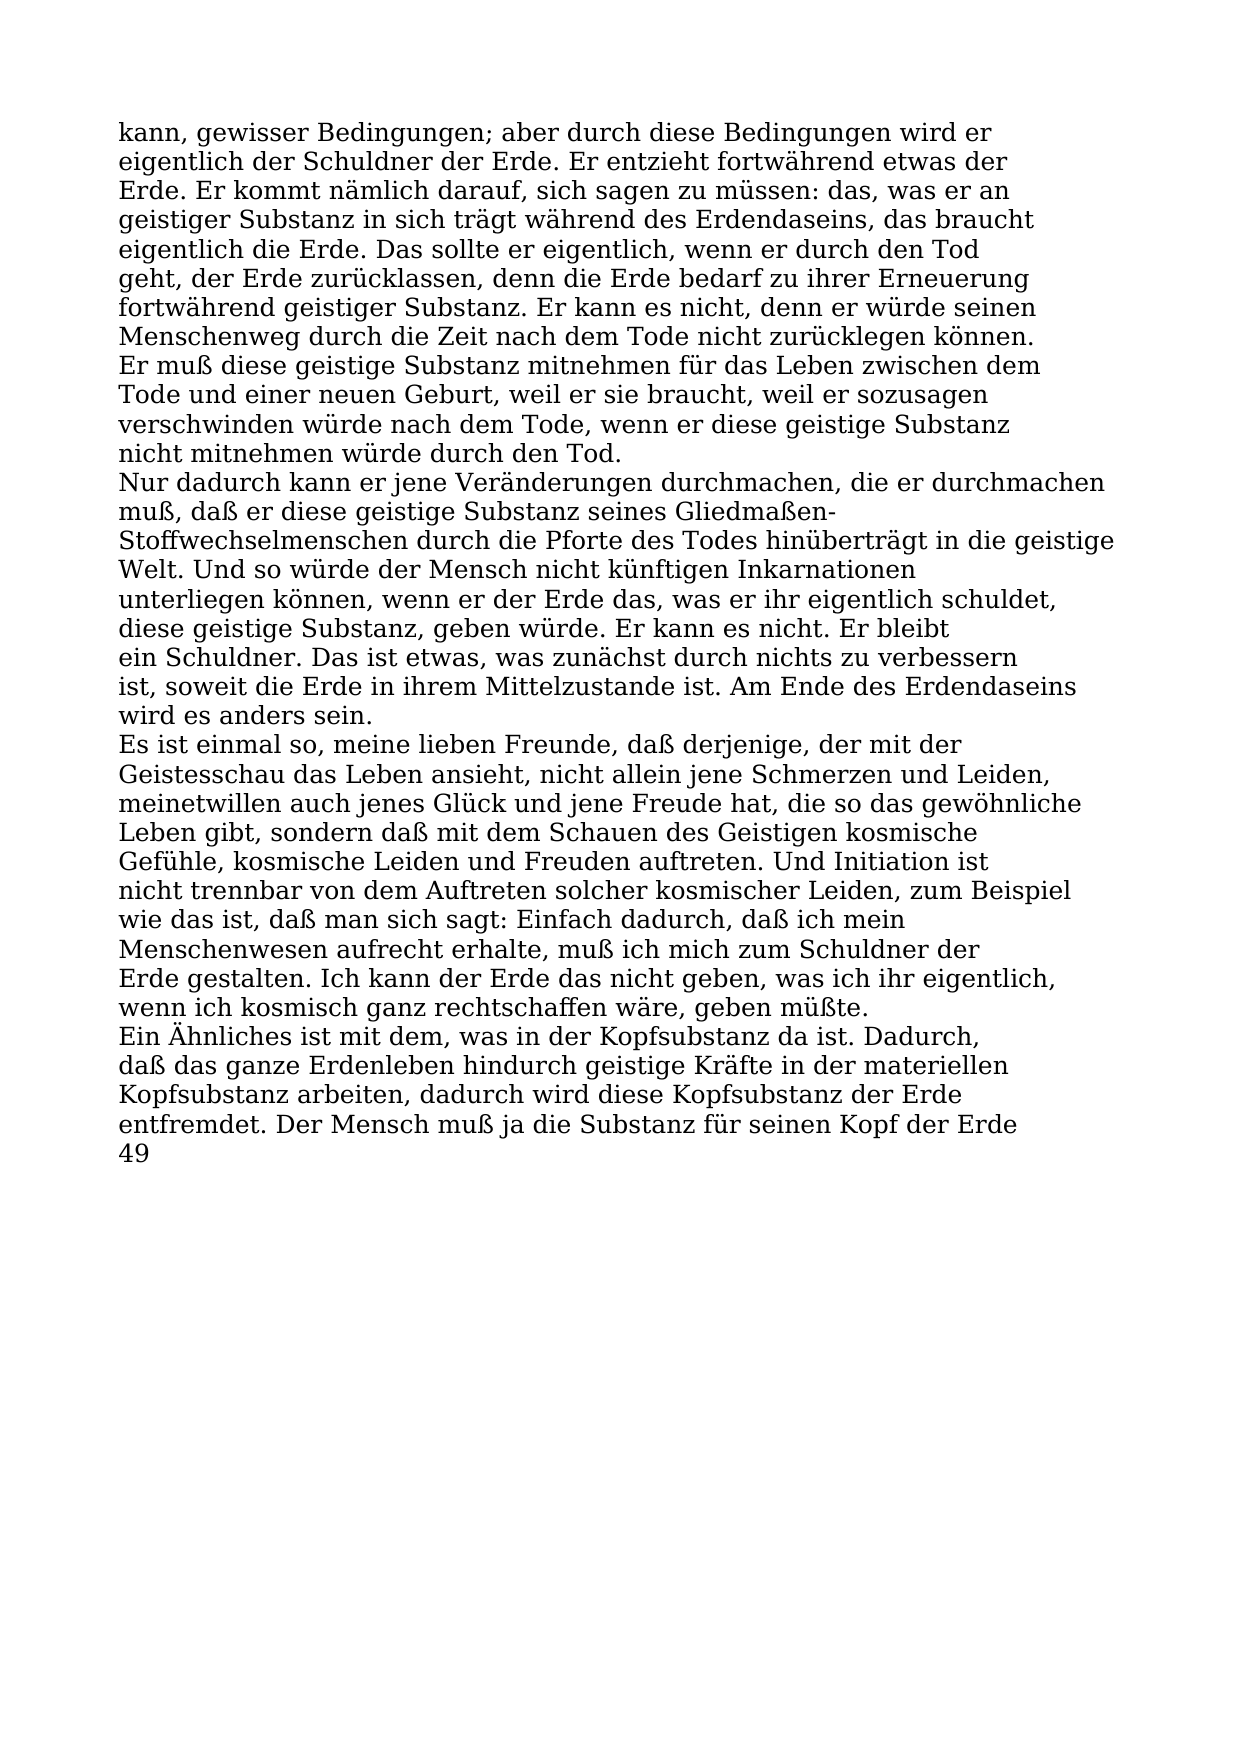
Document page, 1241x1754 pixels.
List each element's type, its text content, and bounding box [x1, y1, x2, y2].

text 49 [118, 1139, 1122, 1168]
text verschwinden würde nach dem Tode, wenn er diese geistige Substanz [118, 410, 1122, 439]
text Erde gestalten. Ich kann der Erde das nicht geben, was ich ihr eigentlich, wenn ich kosmisch ganz rechtschaffen wäre, geben müßte. [118, 964, 1122, 1022]
text kann, gewisser Bedingungen; aber durch diese Bedingungen wird er [118, 118, 1122, 147]
text Gefühle, kosmische Leiden und Freuden auftreten. Und Initiation ist [118, 847, 1122, 876]
text ein Schuldner. Das ist etwas, was zunächst durch nichts zu verbessern [118, 643, 1122, 672]
text geistiger Substanz in sich trägt während des Erdendaseins, das braucht [118, 206, 1122, 235]
text meinetwillen auch jenes Glück und jene Freude hat, die so das gewöhnliche Leben gibt, sondern daß mit dem Schauen des Geistigen kosmische [118, 789, 1122, 847]
text Erde. Er kommt nämlich darauf, sich sagen zu müssen: das, was er an [118, 176, 1122, 206]
text nicht trennbar von dem Auftreten solcher kosmischer Leiden, zum Beispiel wie das ist, daß man sich sagt: Einfach dadurch, daß ich mein [118, 876, 1122, 935]
text Nur dadurch kann er jene Veränderungen durchmachen, die er durchmachen muß, daß er diese geistige Substanz seines Gliedmaßen-Stoffwechselmenschen durch die Pforte des Todes hinüberträgt in die geistige Welt. Und so würde der Mensch nicht künftigen Inkarnationen [118, 468, 1122, 585]
text eigentlich der Schuldner der Erde. Er entzieht fortwährend etwas der [118, 147, 1122, 176]
text Tode und einer neuen Geburt, weil er sie braucht, weil er sozusagen [118, 381, 1122, 410]
text Kopfsubstanz arbeiten, dadurch wird diese Kopfsubstanz der Erde [118, 1081, 1122, 1110]
text unterliegen können, wenn er der Erde das, was er ihr eigentlich schuldet, diese geistige Substanz, geben würde. Er kann es nicht. Er bleibt [118, 585, 1122, 643]
text nicht mitnehmen würde durch den Tod. [118, 439, 1122, 468]
text daß das ganze Erdenleben hindurch geistige Kräfte in der materiellen [118, 1051, 1122, 1081]
text eigentlich die Erde. Das sollte er eigentlich, wenn er durch den Tod [118, 235, 1122, 264]
text Ein Ähnliches ist mit dem, was in der Kopfsubstanz da ist. Dadurch, [118, 1022, 1122, 1051]
text ist, soweit die Erde in ihrem Mittelzustande ist. Am Ende des Erdendaseins wird es anders sein. [118, 672, 1122, 731]
text Es ist einmal so, meine lieben Freunde, daß derjenige, der mit der [118, 731, 1122, 760]
text Menschenwesen aufrecht erhalte, muß ich mich zum Schuldner der [118, 935, 1122, 964]
text entfremdet. Der Mensch muß ja die Substanz für seinen Kopf der Erde [118, 1110, 1122, 1139]
text fortwährend geistiger Substanz. Er kann es nicht, denn er würde seinen [118, 293, 1122, 322]
text Menschenweg durch die Zeit nach dem Tode nicht zurücklegen können. [118, 322, 1122, 351]
text Geistesschau das Leben ansieht, nicht allein jene Schmerzen und Leiden, [118, 760, 1122, 789]
text geht, der Erde zurücklassen, denn die Erde bedarf zu ihrer Erneuerung [118, 264, 1122, 293]
text Er muß diese geistige Substanz mitnehmen für das Leben zwischen dem [118, 351, 1122, 381]
